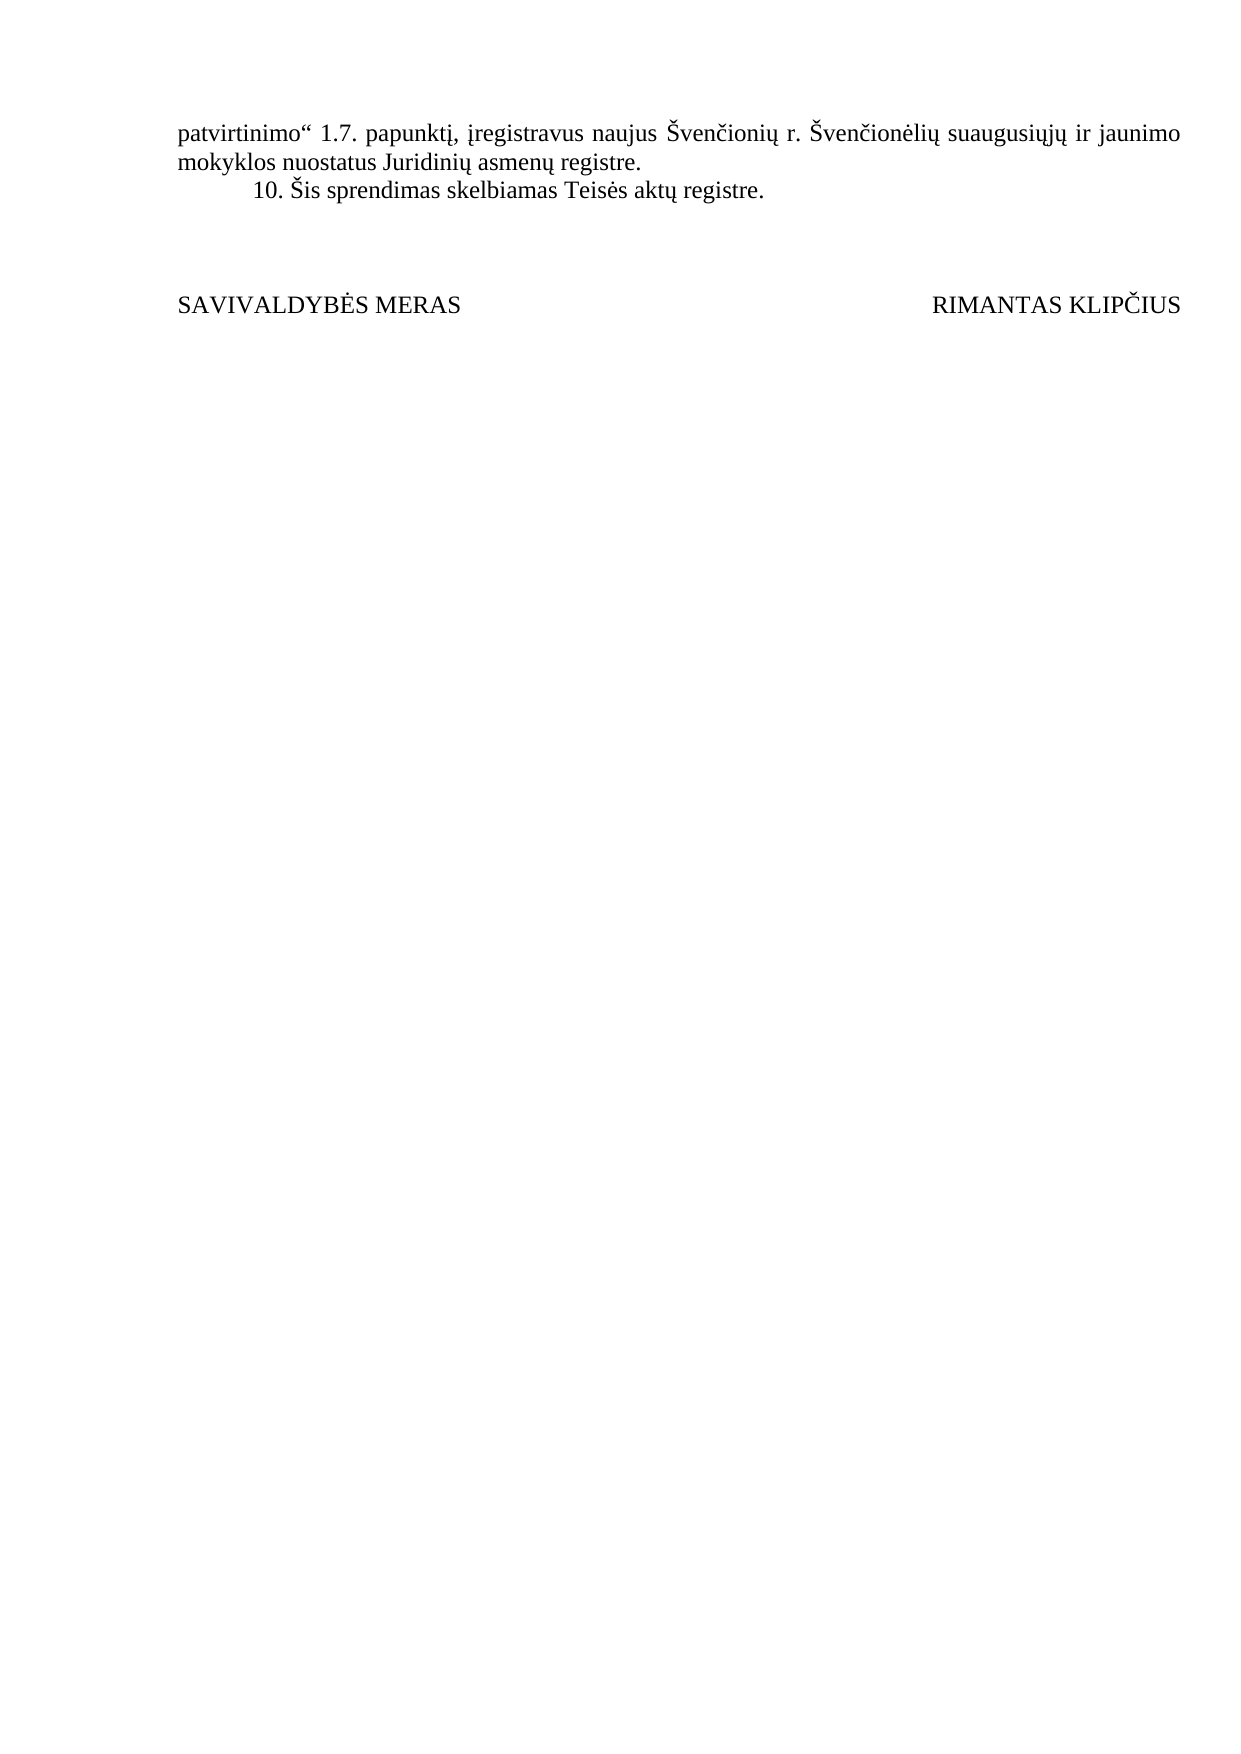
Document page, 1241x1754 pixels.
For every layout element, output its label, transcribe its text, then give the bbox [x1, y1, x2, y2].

text patvirtinimo“ 1.7. papunktį, įregistravus naujus Švenčionių r. Švenčionėlių suaugusiųjų ir jaunimo mokyklos nuostatus Juridinių asmenų registre. [177, 118, 1181, 176]
text SAVIVALDYBĖS MERAS RIMANTAS KLIPČIUS [177, 291, 1181, 319]
text 10. Šis sprendimas skelbiamas Teisės aktų registre. [177, 176, 1181, 204]
